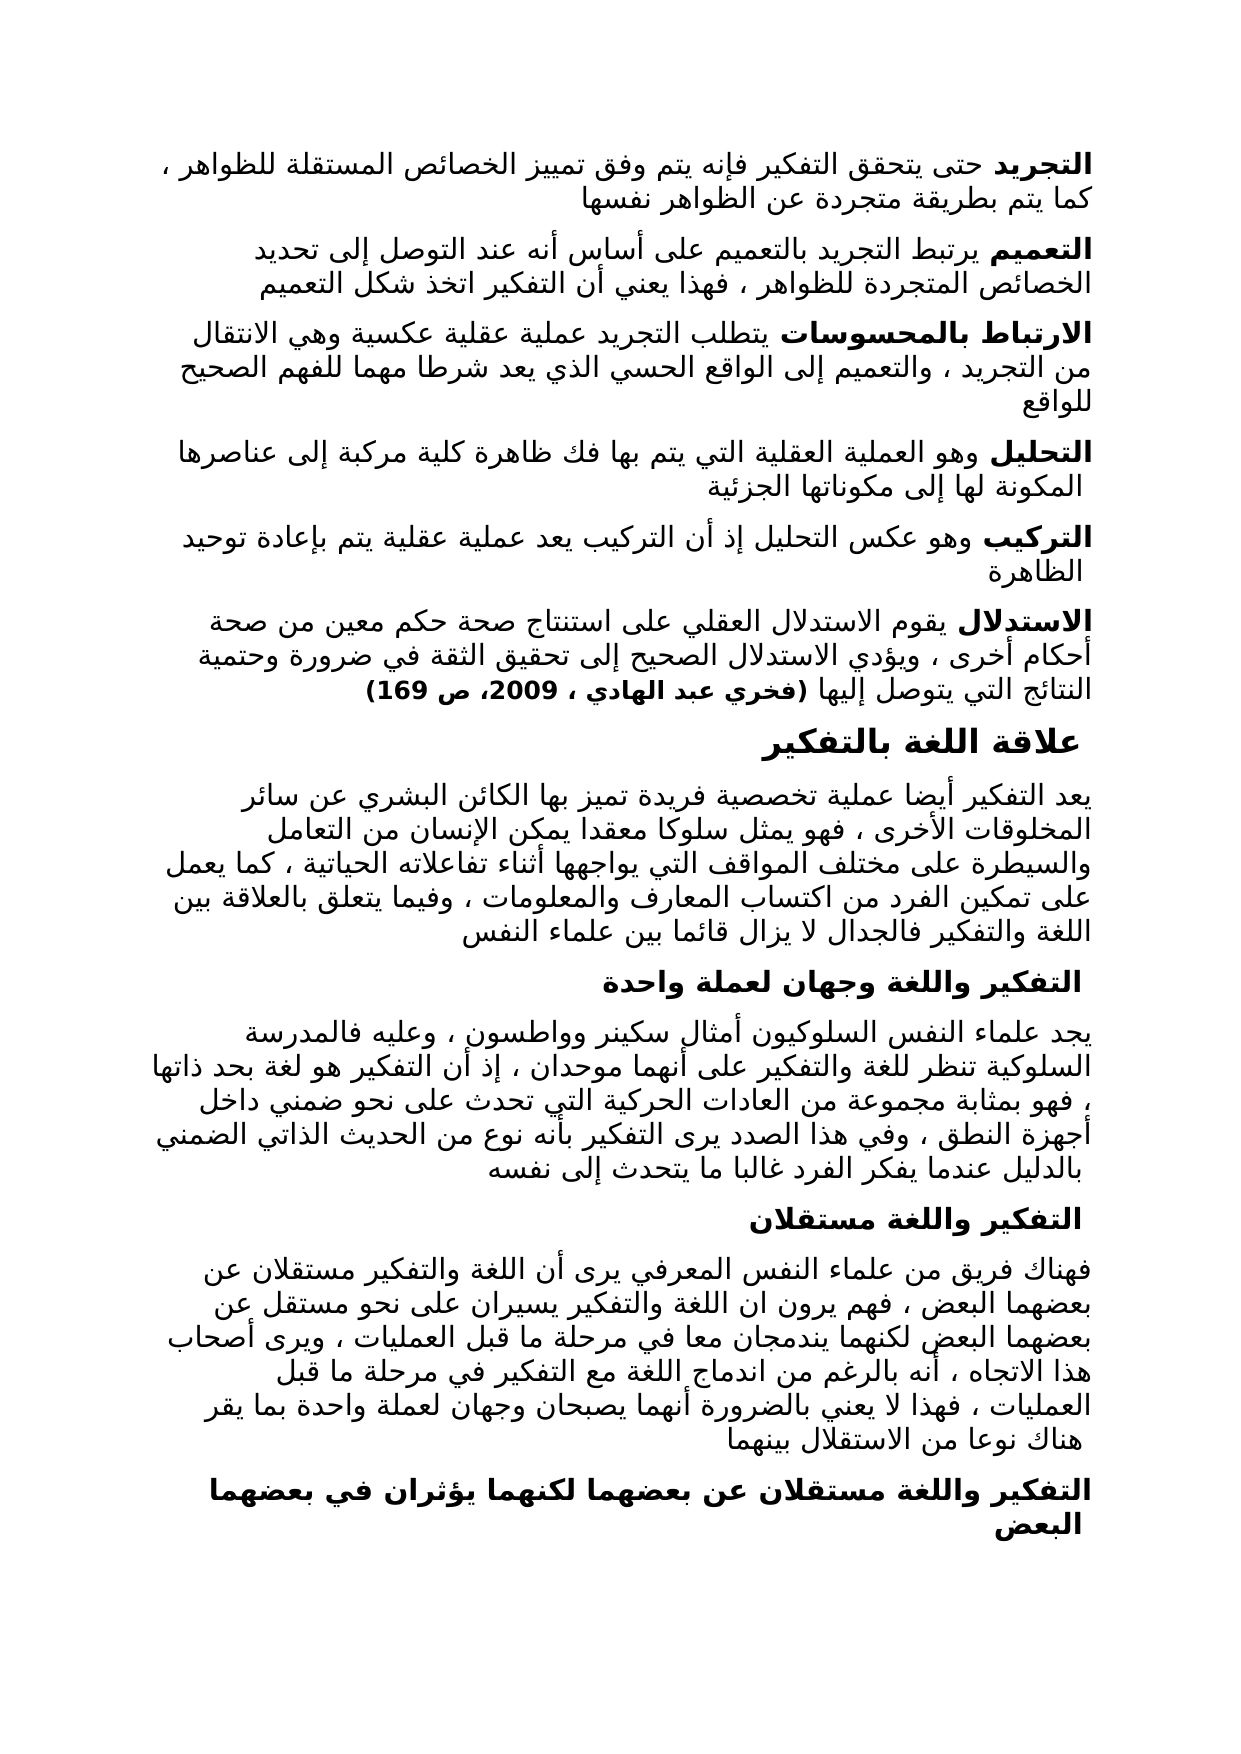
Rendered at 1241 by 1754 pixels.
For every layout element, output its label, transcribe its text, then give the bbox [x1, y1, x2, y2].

text فهناك فريق من علماء النفس المعرفي يرى أن اللغة والتفكير مستقلان عن بعضهما البعض ، فهم يرون ان اللغة والتفكير يسيران على نحو مستقل عن بعضهما البعض لكنهما يندمجان معا في مرحلة ما قبل العمليات ، ويرى أصحاب هذا الاتجاه ، أنه بالرغم من اندماج اللغة مع التفكير في مرحلة ما قبل العمليات ، فهذا لا يعني بالضرورة أنهما يصبحان وجهان لعملة واحدة بما يقر هناك نوعا من الاستقلال بينهما [148, 1253, 1093, 1456]
text يعد التفكير أيضا عملية تخصصية فريدة تميز بها الكائن البشري عن سائر المخلوقات الأخرى ، فهو يمثل سلوكا معقدا يمكن الإنسان من التعامل والسيطرة على مختلف المواقف التي يواجهها أثناء تفاعلاته الحياتية ، كما يعمل على تمكين الفرد من اكتساب المعارف والمعلومات ، وفيما يتعلق بالعلاقة بين اللغة والتفكير فالجدال لا يزال قائما بين علماء النفس [148, 778, 1093, 948]
text التجريد حتى يتحقق التفكير فإنه يتم وفق تمييز الخصائص المستقلة للظواهر ، كما يتم بطريقة متجردة عن الظواهر نفسها [148, 148, 1093, 216]
text التركيب وهو عكس التحليل إذ أن التركيب يعد عملية عقلية يتم بإعادة توحيد الظاهرة [148, 520, 1093, 588]
text التفكير واللغة مستقلان عن بعضهما لكنهما يؤثران في بعضهما البعض [148, 1473, 1093, 1541]
text التحليل وهو العملية العقلية التي يتم بها فك ظاهرة كلية مركبة إلى عناصرها المكونة لها إلى مكوناتها الجزئية [148, 435, 1093, 503]
text التفكير واللغة وجهان لعملة واحدة [148, 965, 1093, 999]
text الارتباط بالمحسوسات يتطلب التجريد عملية عقلية عكسية وهي الانتقال من التجريد ، والتعميم إلى الواقع الحسي الذي يعد شرطا مهما للفهم الصحيح للواقع [148, 317, 1093, 419]
text التعميم يرتبط التجريد بالتعميم على أساس أنه عند التوصل إلى تحديد الخصائص المتجردة للظواهر ، فهذا يعني أن التفكير اتخذ شكل التعميم [148, 232, 1093, 300]
text علاقة اللغة بالتفكير [148, 723, 1093, 762]
text الاستدلال يقوم الاستدلال العقلي على استنتاج صحة حكم معين من صحة أحكام أخرى ، ويؤدي الاستدلال الصحيح إلى تحقيق الثقة في ضرورة وحتمية النتائج التي يتوصل إليها (فخري عبد الهادي ، 2009، ص 169) [148, 604, 1093, 706]
text يجد علماء النفس السلوكيون أمثال سكينر وواطسون ، وعليه فالمدرسة السلوكية تنظر للغة والتفكير على أنهما موحدان ، إذ أن التفكير هو لغة بحد ذاتها ، فهو بمثابة مجموعة من العادات الحركية التي تحدث على نحو ضمني داخل أجهزة النطق ، وفي هذا الصدد يرى التفكير بأنه نوع من الحديث الذاتي الضمني بالدليل عندما يفكر الفرد غالبا ما يتحدث إلى نفسه [148, 1016, 1093, 1185]
text التفكير واللغة مستقلان [148, 1202, 1093, 1236]
